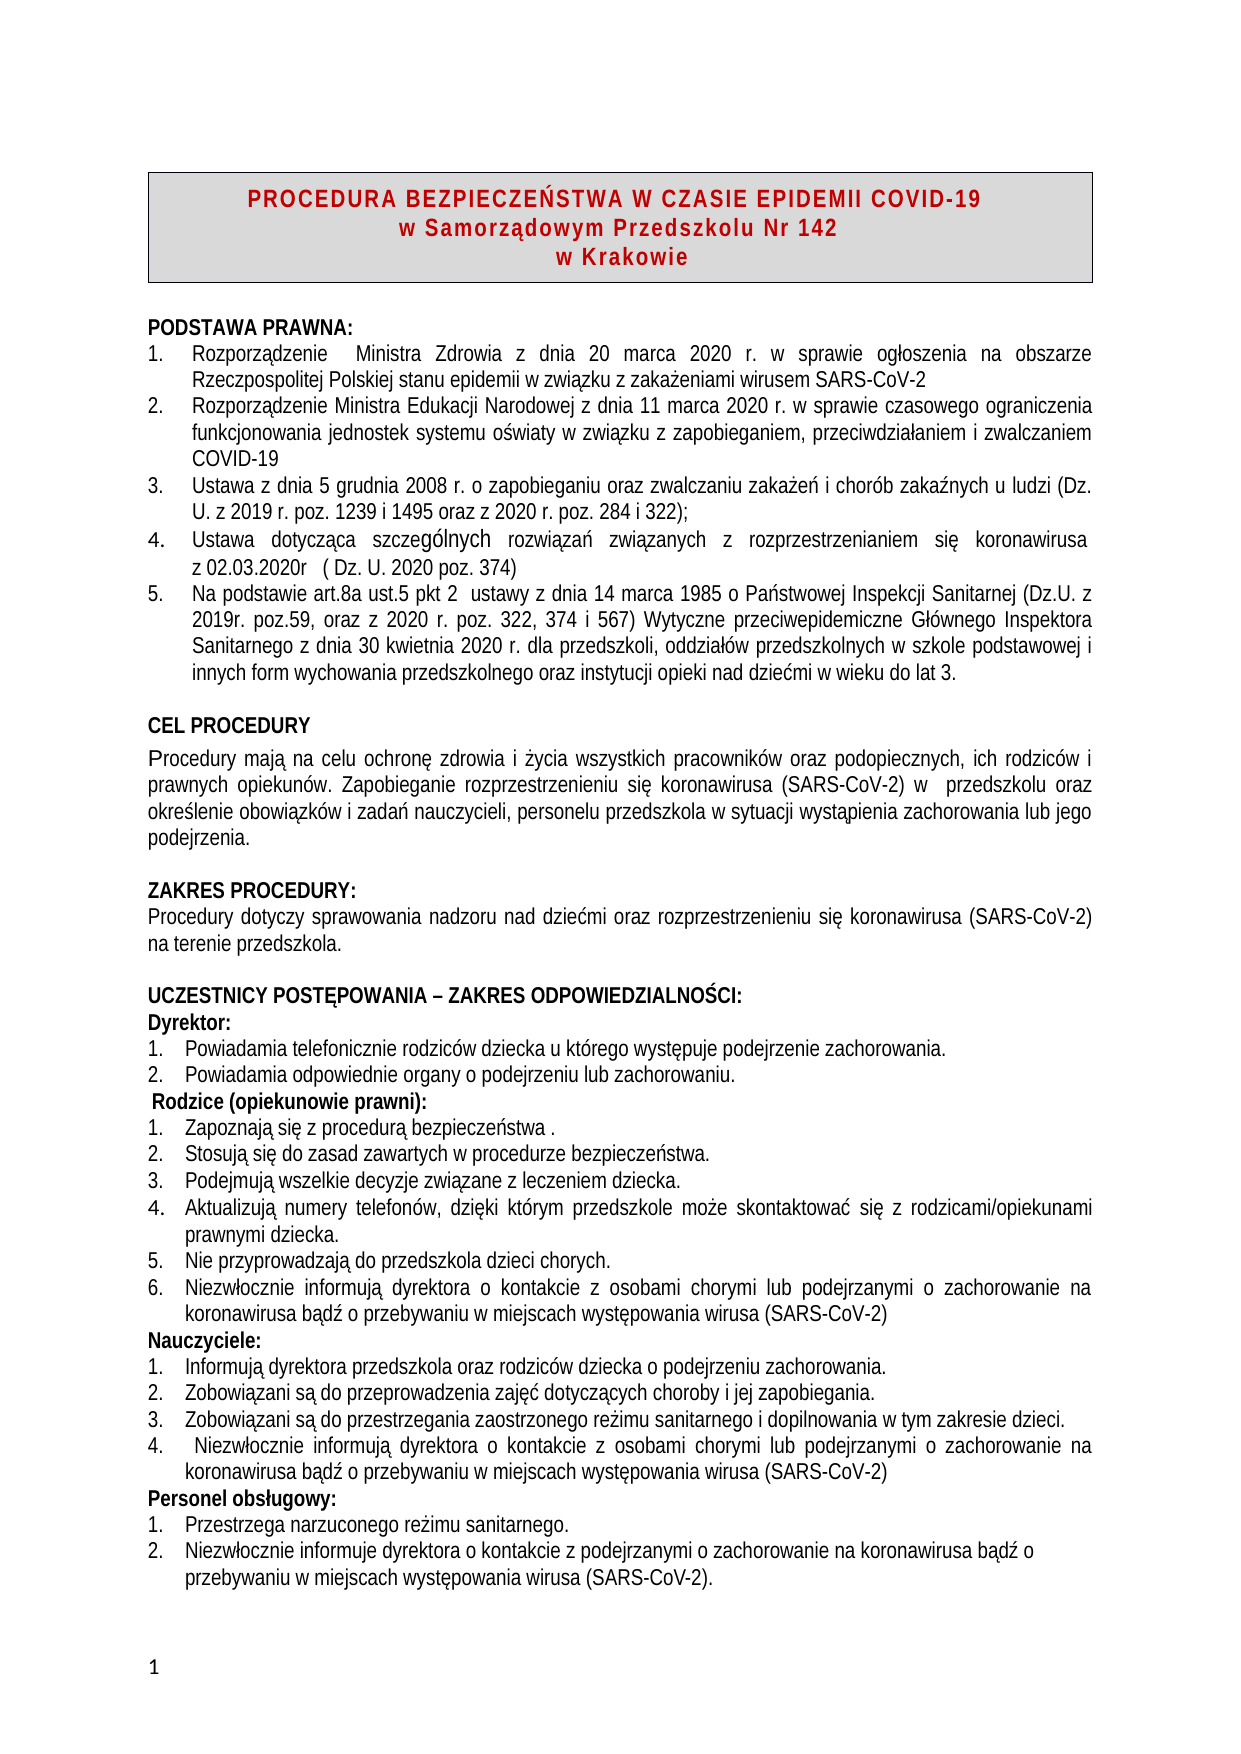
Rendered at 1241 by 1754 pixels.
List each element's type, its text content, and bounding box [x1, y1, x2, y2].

list Rozporządzenie Ministra Edukacji Narodowej z dnia 11 marca 2020 r. w sprawie czasowego ograniczenia funkcjonowania jednostek systemu oświaty w związku z zapobieganiem, przeciwdziałaniem i zwalczaniem COVID-19 [148, 392, 1093, 472]
text UCZESTNICY POSTĘPOWANIA – ZAKRES ODPOWIEDZIALNOŚCI: [148, 982, 1093, 1009]
text Personel obsługowy: [148, 1485, 1093, 1511]
text w Samorządowym Przedszkolu Nr 142 [149, 210, 1092, 238]
text Nauczyciele: [148, 1327, 1093, 1353]
list Ustawa dotycząca szczególnych rozwiązań związanych z rozprzestrzenianiem się koronawirusa z 02.03.2020r ( Dz. U. 2020 poz. 374) [148, 524, 1093, 580]
list Aktualizują numery telefonów, dzięki którym przedszkole może skontaktować się z rodzicami/opiekunami prawnymi dziecka. [148, 1193, 1093, 1247]
text w Krakowie [149, 238, 1092, 267]
list Zobowiązani są do przeprowadzenia zajęć dotyczących choroby i jej zapobiegania. [148, 1379, 1093, 1406]
list Zobowiązani są do przestrzegania zaostrzonego reżimu sanitarnego i dopilnowania w tym zakresie dzieci. [148, 1406, 1093, 1432]
list Informują dyrektora przedszkola oraz rodziców dziecka o podejrzeniu zachorowania. [148, 1353, 1093, 1379]
list Podejmują wszelkie decyzje związane z leczeniem dziecka. [148, 1167, 1093, 1193]
text Dyrektor: [148, 1009, 1093, 1035]
list Przestrzega narzuconego reżimu sanitarnego. [148, 1511, 1093, 1537]
list Niezwłocznie informują dyrektora o kontakcie z osobami chorymi lub podejrzanymi o zachorowanie na koronawirusa bądź o przebywaniu w miejscach występowania wirusa (SARS-CoV-2) [148, 1432, 1093, 1485]
list Na podstawie art.8a ust.5 pkt 2 ustawy z dnia 14 marca 1985 o Państwowej Inspekcji Sanitarnej (Dz.U. z 2019r. poz.59, oraz z 2020 r. poz. 322, 374 i 567) Wytyczne przeciwepidemiczne Głównego Inspektora Sanitarnego z dnia 30 kwietnia 2020 r. dla przedszkoli, oddziałów przedszkolnych w szkole podstawowej i innych form wychowania przedszkolnego oraz instytucji opieki nad dziećmi w wieku do lat 3. [148, 580, 1093, 685]
text CEL PROCEDURY [148, 712, 1093, 738]
list Rozporządzenie Ministra Zdrowia z dnia 20 marca 2020 r. w sprawie ogłoszenia na obszarze Rzeczpospolitej Polskiej stanu epidemii w związku z zakażeniami wirusem SARS-CoV-2 [148, 340, 1093, 392]
text PODSTAWA PRAWNA: [148, 283, 1093, 340]
text Procedury dotyczy sprawowania nadzoru nad dziećmi oraz rozprzestrzenieniu się koronawirusa (SARS-CoV-2) na terenie przedszkola. [148, 903, 1093, 956]
list Stosują się do zasad zawartych w procedurze bezpieczeństwa. [148, 1140, 1093, 1167]
list Nie przyprowadzają do przedszkola dzieci chorych. [148, 1247, 1093, 1274]
text PROCEDURA BEZPIECZEŃSTWA W CZASIE EPIDEMII COVID-19 [149, 181, 1092, 210]
list Powiadamia odpowiednie organy o podejrzeniu lub zachorowaniu. [148, 1061, 1093, 1088]
list Niezwłocznie informują dyrektora o kontakcie z osobami chorymi lub podejrzanymi o zachorowanie na koronawirusa bądź o przebywaniu w miejscach występowania wirusa (SARS-CoV-2) [148, 1274, 1093, 1327]
list Ustawa z dnia 5 grudnia 2008 r. o zapobieganiu oraz zwalczaniu zakażeń i chorób zakaźnych u ludzi (Dz. U. z 2019 r. poz. 1239 i 1495 oraz z 2020 r. poz. 284 i 322); [148, 472, 1093, 524]
list Niezwłocznie informuje dyrektora o kontakcie z podejrzanymi o zachorowanie na koronawirusa bądź o przebywaniu w miejscach występowania wirusa (SARS-CoV-2). [148, 1537, 1093, 1590]
text ZAKRES PROCEDURY: [148, 877, 1093, 903]
text Rodzice (opiekunowie prawni): [141, 1088, 1093, 1114]
list Powiadamia telefonicznie rodziców dziecka u którego występuje podejrzenie zachorowania. [148, 1035, 1093, 1061]
text Procedury mają na celu ochronę zdrowia i życia wszystkich pracowników oraz podopiecznych, ich rodziców i prawnych opiekunów. Zapobieganie rozprzestrzenieniu się koronawirusa (SARS-CoV-2) w przedszkolu oraz określenie obowiązków i zadań nauczycieli, personelu przedszkola w sytuacji wystąpienia zachorowania lub jego podejrzenia. [148, 745, 1093, 851]
list Zapoznają się z procedurą bezpieczeństwa . [148, 1114, 1093, 1140]
